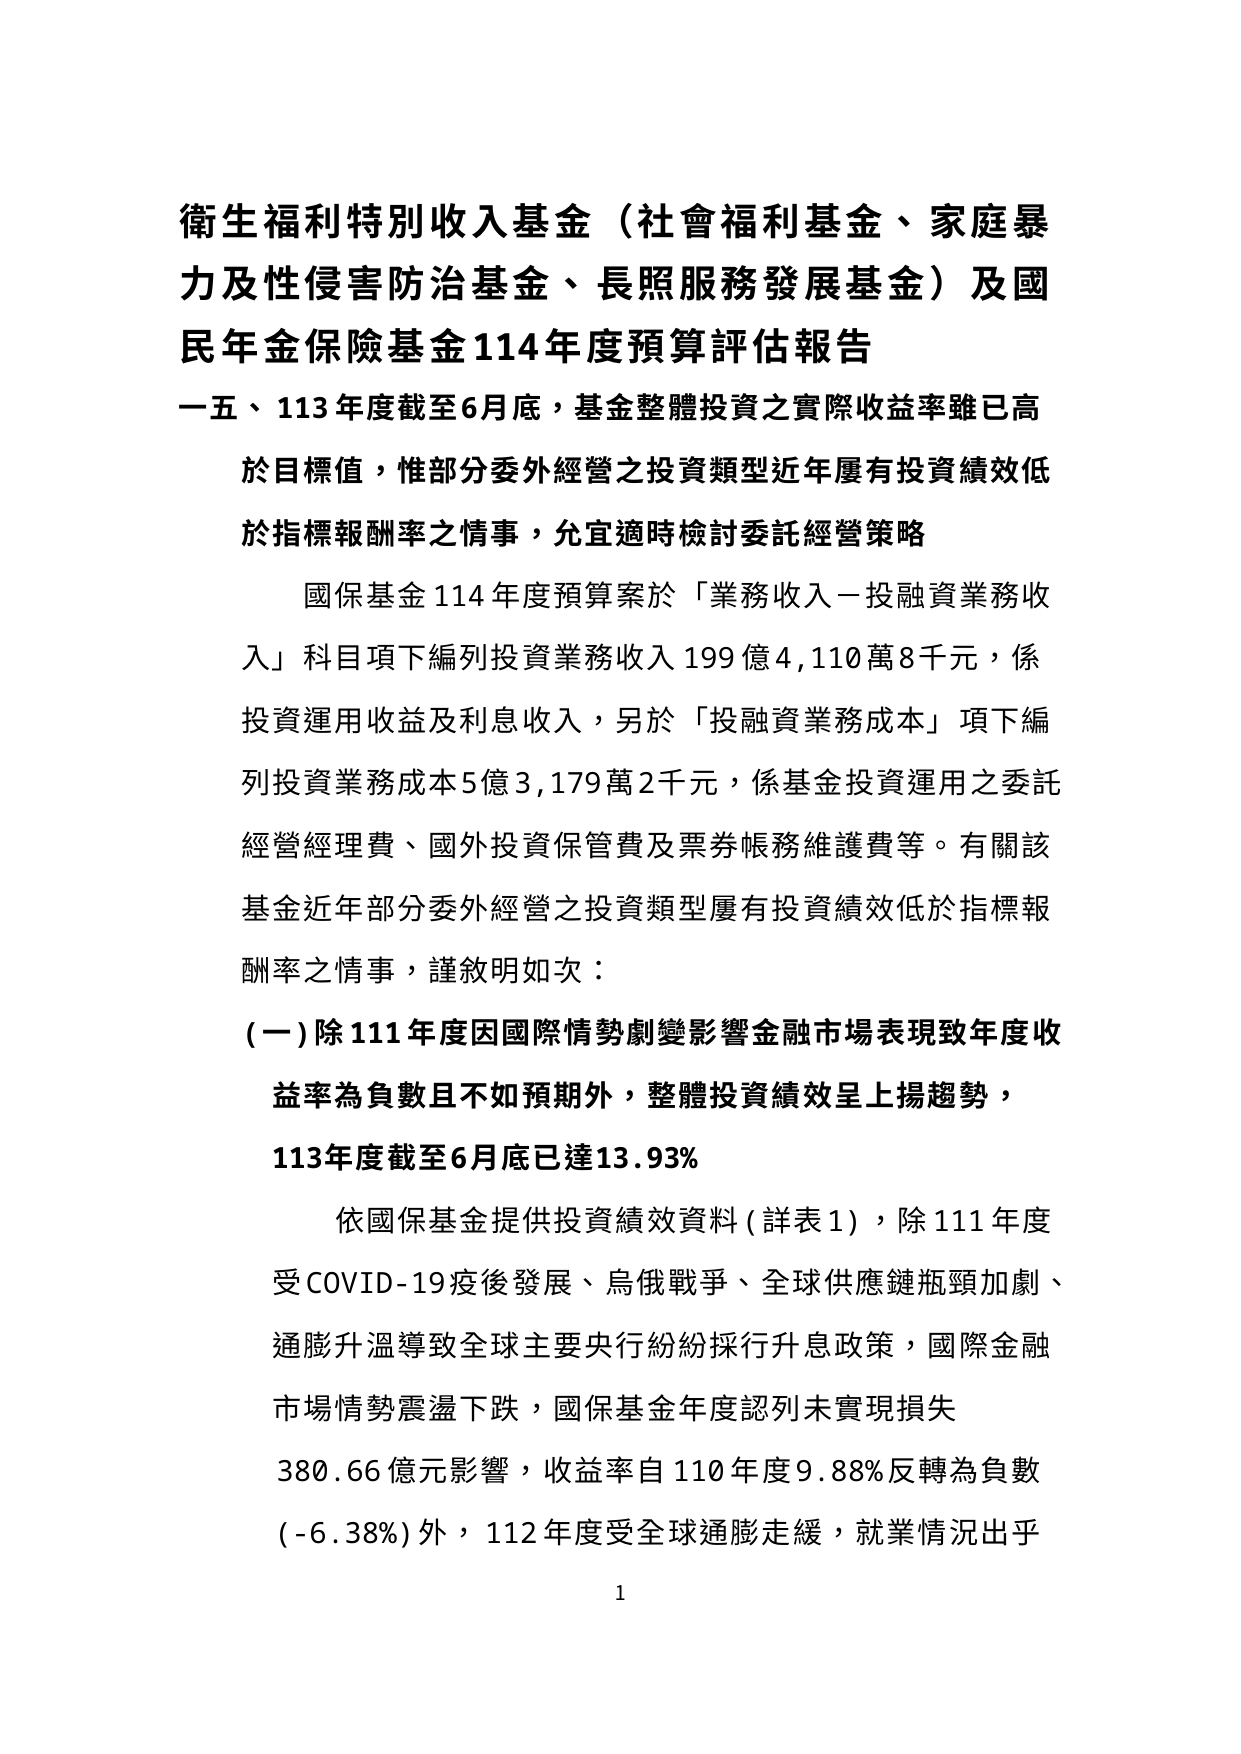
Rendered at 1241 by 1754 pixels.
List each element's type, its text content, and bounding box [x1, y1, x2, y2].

text 一五、113年度截至6月底，基金整體投資之實際收益率雖已高於目標值，惟部分委外經營之投資類型近年屢有投資績效低於指標報酬率之情事，允宜適時檢討委託經營策略 [177, 365, 1063, 552]
text 國保基金114年度預算案於「業務收入－投融資業務收入」科目項下編列投資業務收入199億4,110萬8千元，係投資運用收益及利息收入，另於「投融資業務成本」項下編列投資業務成本5億3,179萬2千元，係基金投資運用之委託經營經理費、國外投資保管費及票券帳務維護費等。有關該基金近年部分委外經營之投資類型屢有投資績效低於指標報酬率之情事，謹敘明如次： [236, 552, 1063, 990]
text 衛生福利特別收入基金（社會福利基金、家庭暴力及性侵害防治基金、長照服務發展基金）及國民年金保險基金114年度預算評估報告 [177, 177, 1063, 365]
text (一)除111年度因國際情勢劇變影響金融市場表現致年度收益率為負數且不如預期外，整體投資績效呈上揚趨勢，113年度截至6月底已達13.93% [236, 990, 1063, 1177]
text 依國保基金提供投資績效資料(詳表1)，除111年度受COVID-19疫後發展、烏俄戰爭、全球供應鏈瓶頸加劇、通膨升溫導致全球主要央行紛紛採行升息政策，國際金融市場情勢震盪下跌，國保基金年度認列未實現損失380.66億元影響，收益率自110年度9.88%反轉為負數(-6.38%)外，112年度受全球通膨走緩，就業情況出乎預期強勁，企業獲利逐漸回穩，有助於提振投資人信心，金融市場強勁反彈，國保基金年度收益率亦由負轉正(14.2%)，並已超過110年度之表現，113年度截至6月底實際收益率13.93%，高於預定年化收益率3.65%。 [266, 1177, 1063, 1552]
